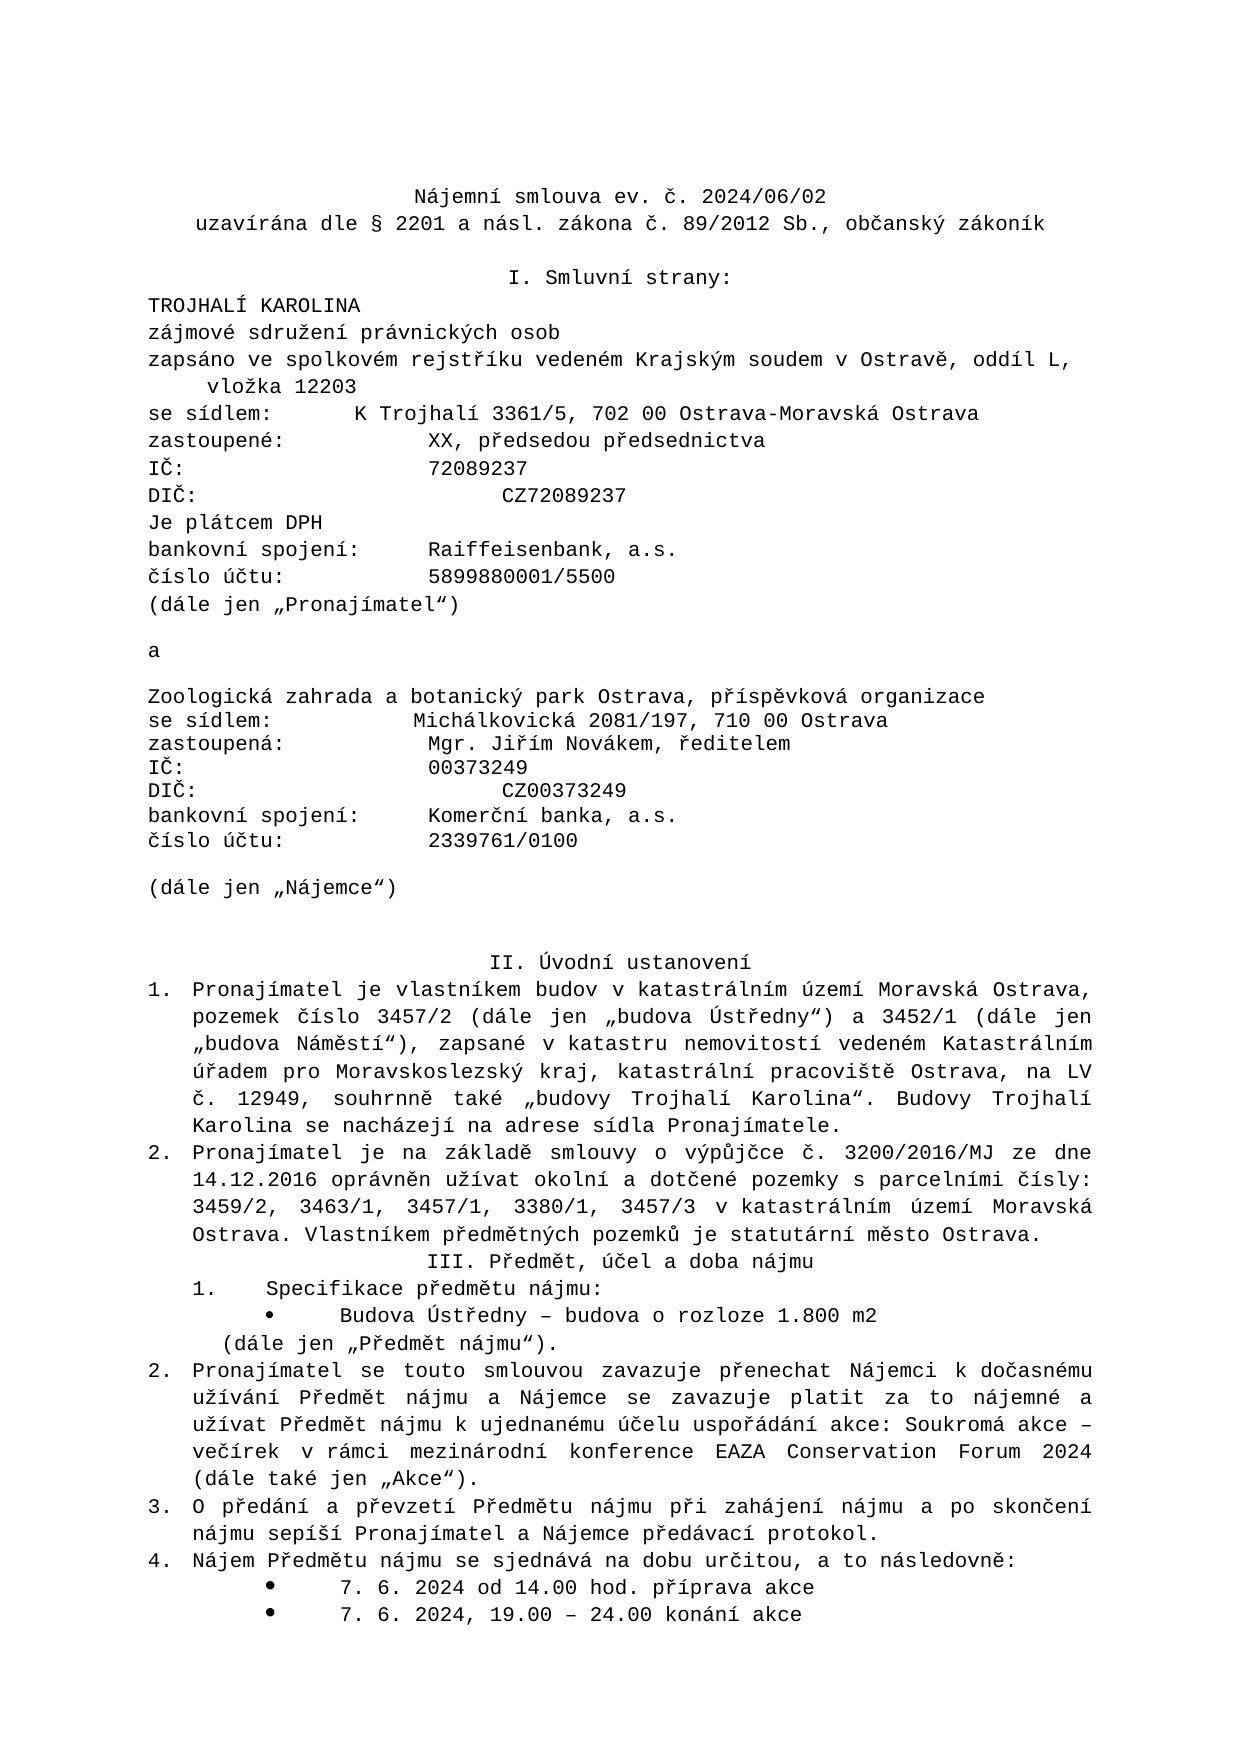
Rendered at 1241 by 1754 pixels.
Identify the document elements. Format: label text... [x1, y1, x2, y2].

text se sídlem: Michálkovická 2081/197, 710 00 Ostrava [148, 709, 1093, 733]
text a [148, 640, 1093, 663]
text (dále jen „Pronajímatel“) [148, 594, 1093, 617]
text zastoupené: XX, předsedou předsednictva [148, 431, 1093, 454]
list 7. 6. 2024, 19.00 – 24.00 konání akce [266, 1604, 1093, 1628]
text I. Smluvní strany: [148, 267, 1093, 291]
list O předání a převzetí Předmětu nájmu při zahájení nájmu a po skončení nájmu sepíší Pronajímatel a Nájemce předávací protokol. [148, 1496, 1093, 1546]
text IČ: 72089237 [148, 458, 1093, 481]
text zájmové sdružení právnických osob [148, 322, 1093, 345]
text 2. Pronajímatel je na základě smlouvy o výpůjčce č. 3200/2016/MJ ze dne 14.12.2016 oprávněn užívat okolní a dotčené pozemky s parcelními čísly: 3459/2, 3463/1, 3457/1, 3380/1, 3457/3 v katastrálním území Moravská Ostrava. Vlastníkem předmětných pozemků je statutární město Ostrava. [148, 1142, 1093, 1247]
text (dále jen „Nájemce“) [148, 877, 1093, 901]
text Nájemní smlouva ev. č. 2024/06/02 [148, 186, 1093, 209]
text IČ: 00373249 [148, 757, 1093, 781]
text bankovní spojení: Raiffeisenbank, a.s. [148, 539, 1093, 563]
text DIČ: CZ00373249 [148, 781, 1093, 804]
text zastoupená: Mgr. Jiřím Novákem, ředitelem [148, 733, 1093, 757]
list Pronajímatel se touto smlouvou zavazuje přenechat Nájemci k dočasnému užívání Předmět nájmu a Nájemce se zavazuje platit za to nájemné a užívat Předmět nájmu k ujednanému účelu uspořádání akce: Soukromá akce – večírek v rámci mezinárodní konference EAZA Conservation Forum 2024 (dále také jen „Akce“). [148, 1360, 1093, 1492]
text bankovní spojení: Komerční banka, a.s. [148, 804, 1093, 829]
text III. Předmět, účel a doba nájmu [148, 1251, 1093, 1274]
text uzavírána dle § 2201 a násl. zákona č. 89/2012 Sb., občanský zákoník [148, 213, 1093, 237]
text TROJHALÍ KAROLINA [148, 294, 1093, 318]
text Zoologická zahrada a botanický park Ostrava, příspěvková organizace [148, 686, 1093, 709]
list Specifikace předmětu nájmu: [192, 1278, 1093, 1302]
text číslo účtu: 5899880001/5500 [148, 566, 1093, 590]
list Nájem Předmětu nájmu se sjednává na dobu určitou, a to následovně: [148, 1550, 1093, 1574]
text Je plátcem DPH [148, 512, 1093, 536]
text (dále jen „Předmět nájmu“). [148, 1332, 1093, 1356]
list 7. 6. 2024 od 14.00 hod. příprava akce [266, 1577, 1093, 1601]
text 1. Pronajímatel je vlastníkem budov v katastrálním území Moravská Ostrava, pozemek číslo 3457/2 (dále jen „budova Ústředny“) a 3452/1 (dále jen „budova Náměstí“), zapsané v katastru nemovitostí vedeném Katastrálním úřadem pro Moravskoslezský kraj, katastrální pracoviště Ostrava, na LV č. 12949, souhrnně také „budovy Trojhalí Karolina“. Budovy Trojhalí Karolina se nacházejí na adrese sídla Pronajímatele. [148, 979, 1093, 1139]
text se sídlem: K Trojhalí 3361/5, 702 00 Ostrava-Moravská Ostrava [148, 403, 1093, 427]
list Budova Ústředny – budova o rozloze 1.800 m2 [266, 1305, 1093, 1329]
text zapsáno ve spolkovém rejstříku vedeném Krajským soudem v Ostravě, oddíl L, vložka 12203 [148, 349, 1093, 400]
text číslo účtu: 2339761/0100 [148, 829, 1093, 854]
text DIČ: CZ72089237 [148, 485, 1093, 508]
text II. Úvodní ustanovení [148, 952, 1093, 976]
